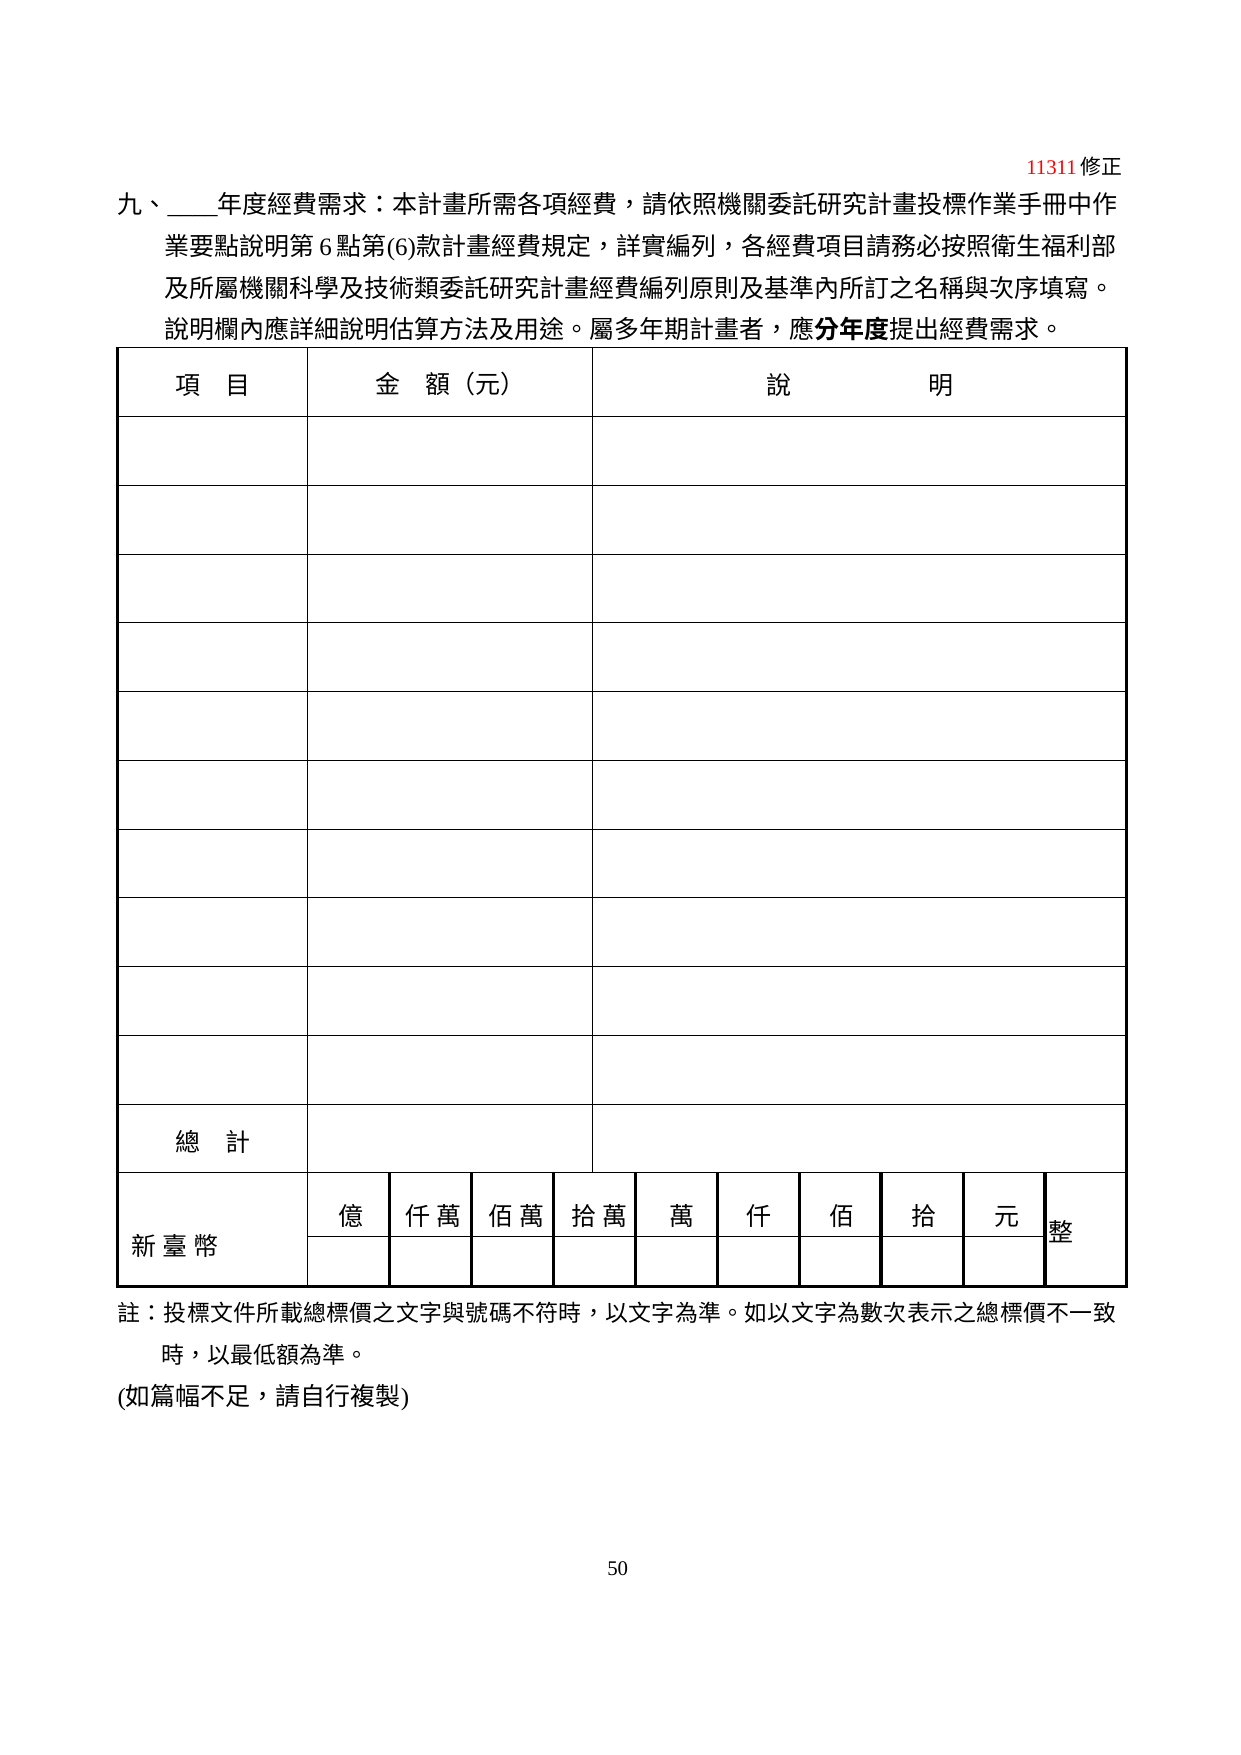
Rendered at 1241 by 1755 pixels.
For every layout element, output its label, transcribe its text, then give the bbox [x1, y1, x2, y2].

table_cell [555, 1237, 634, 1285]
table_header 金 額（元） [308, 348, 592, 416]
table_cell [593, 898, 1125, 966]
table_header 項 目 [119, 348, 307, 416]
table_cell 元 [965, 1173, 1043, 1236]
table_cell 佰 [801, 1173, 879, 1236]
table_cell [308, 830, 592, 897]
table_cell [119, 898, 307, 966]
table_cell [308, 555, 592, 622]
table_cell [308, 761, 592, 828]
table_cell [593, 830, 1125, 897]
table_cell [308, 486, 592, 553]
table_cell 總 計 [119, 1105, 307, 1172]
text 九、____年度經費需求：本計畫所需各項經費，請依照機關委託研究計畫投標作業手冊中作業要點說明第6點第(6)款計畫經費規定，詳實編列，各經費項目請務必按照衛生福利部及所屬機關科學及技術類委託研究計畫經費編列原則及基準內所訂之名稱與次序填寫。說明欄內應詳細說明估算方法及用途。屬多年期計畫者，應分年度提出經費需求。 [117, 181, 1117, 347]
table_cell [593, 623, 1125, 691]
table_cell 拾 [883, 1173, 962, 1236]
table_cell 仟 [719, 1173, 798, 1236]
table_cell [965, 1237, 1043, 1285]
table_cell [119, 967, 307, 1035]
text 註：投標文件所載總標價之文字與號碼不符時，以文字為準。如以文字為數次表示之總標價不一致時，以最低額為準。 [117, 1288, 1117, 1372]
table_cell [637, 1237, 716, 1285]
table_cell [308, 1237, 388, 1285]
table_cell [593, 555, 1125, 622]
table_cell [119, 623, 307, 691]
table_cell [308, 967, 592, 1035]
table_cell [801, 1237, 879, 1285]
table_cell [308, 623, 592, 691]
table_cell [308, 1036, 592, 1103]
table_cell 新臺幣 [119, 1173, 307, 1285]
table_cell [119, 1036, 307, 1103]
table_cell 萬 [637, 1173, 716, 1236]
table_cell [308, 692, 592, 760]
table_cell [593, 692, 1125, 760]
table_cell [391, 1237, 470, 1285]
table_cell [593, 761, 1125, 828]
table_cell [308, 1105, 592, 1172]
table_cell [308, 417, 592, 485]
table_cell [593, 1105, 1125, 1172]
table_cell 佰萬 [473, 1173, 552, 1236]
table_cell [308, 898, 592, 966]
table_cell 仟萬 [391, 1173, 470, 1236]
table_cell 整 [1047, 1173, 1125, 1285]
table_cell 拾萬 [555, 1173, 634, 1236]
table_cell 億 [308, 1173, 388, 1236]
table_cell [473, 1237, 552, 1285]
table_cell [883, 1237, 962, 1285]
table_cell [119, 761, 307, 828]
table_cell [593, 417, 1125, 485]
table_cell [593, 967, 1125, 1035]
table_header 說 明 [593, 348, 1125, 416]
table_cell [119, 486, 307, 553]
text (如篇幅不足，請自行複製) [117, 1372, 1117, 1413]
table_cell [719, 1237, 798, 1285]
table_cell [593, 1036, 1125, 1103]
table_cell [593, 486, 1125, 553]
table_cell [119, 830, 307, 897]
table_cell [119, 417, 307, 485]
table_cell [119, 555, 307, 622]
table_cell [119, 692, 307, 760]
